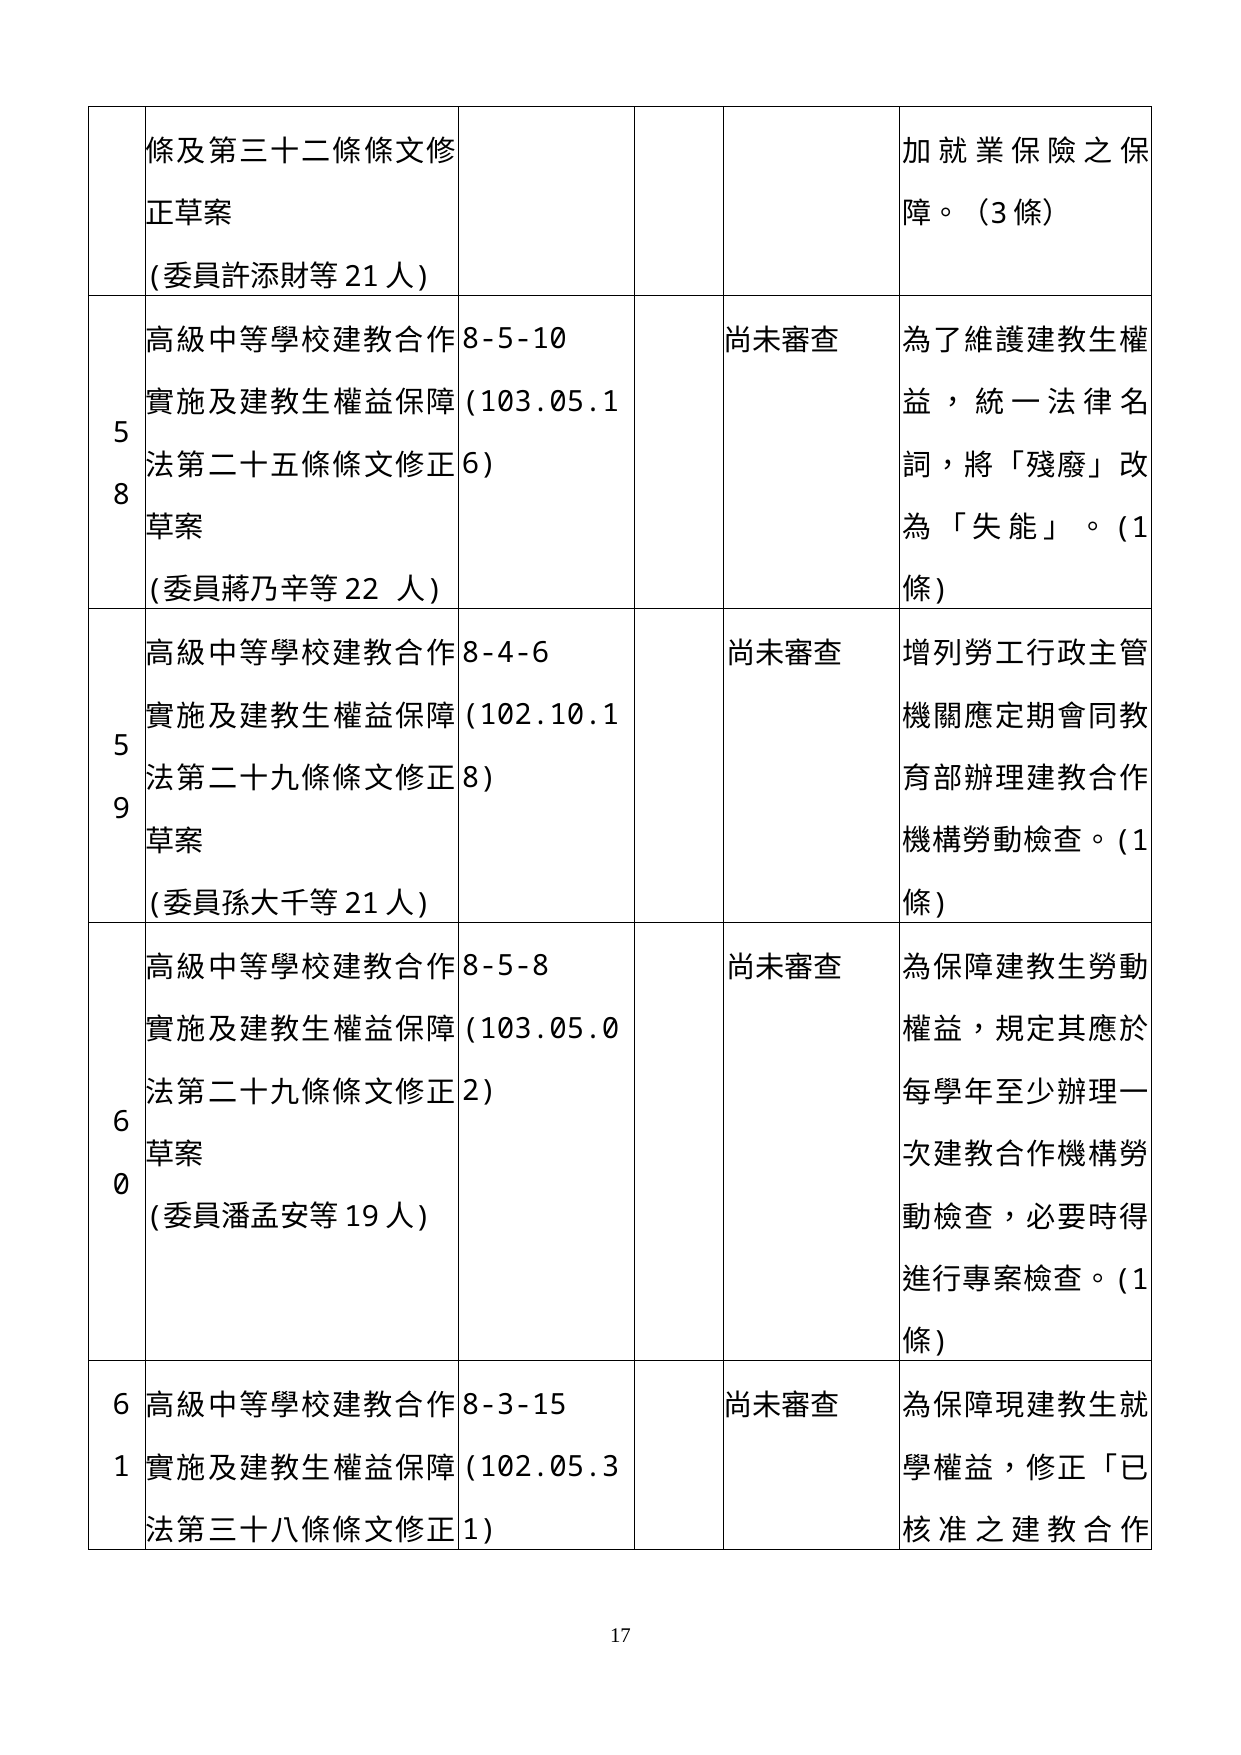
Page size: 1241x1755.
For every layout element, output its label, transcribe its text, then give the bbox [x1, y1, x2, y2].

table_cell 8-3-15 (102.05.31) [459, 1361, 634, 1549]
table_cell [635, 296, 723, 608]
table_cell 高級中等學校建教合作實施及建教生權益保障法第三十八條條文修正 [146, 1361, 458, 1549]
table_cell 8-5-10 (103.05.16) [459, 296, 634, 608]
table_cell [89, 1361, 145, 1549]
table_cell 加就業保險之保障。（3條） [900, 107, 1151, 294]
table_cell 尚未審查 [724, 1361, 899, 1549]
table_cell 高級中等學校建教合作實施及建教生權益保障法第二十九條條文修正草案 (委員潘孟安等19人) [146, 923, 458, 1360]
table_cell 尚未審查 [724, 923, 899, 1360]
table_cell 為了維護建教生權益，統一法律名詞，將「殘廢」改為「失能」。(1條) [900, 296, 1151, 608]
table_cell 條及第三十二條條文修正草案 (委員許添財等21人) [146, 107, 458, 294]
table_cell [635, 107, 723, 294]
table_cell 增列勞工行政主管機關應定期會同教育部辦理建教合作機構勞動檢查。(1條) [900, 609, 1151, 922]
table_cell 高級中等學校建教合作實施及建教生權益保障法第二十九條條文修正草案 (委員孫大千等21人) [146, 609, 458, 922]
table_cell [635, 609, 723, 922]
table_cell [724, 107, 899, 294]
table_cell 為保障建教生勞動權益，規定其應於每學年至少辦理一次建教合作機構勞動檢查，必要時得進行專案檢查。(1條) [900, 923, 1151, 1360]
table_cell 尚未審查 [724, 296, 899, 608]
table_cell 尚未審查 [724, 609, 899, 922]
table_cell [89, 107, 145, 294]
table_cell [89, 296, 145, 608]
table_cell [89, 609, 145, 922]
table_cell [635, 1361, 723, 1549]
table_cell 8-5-8 (103.05.02) [459, 923, 634, 1360]
table_cell 8-4-6 (102.10.18) [459, 609, 634, 922]
table_cell [635, 923, 723, 1360]
table_cell [459, 107, 634, 294]
table_cell 為保障現建教生就學權益，修正「已核准之建教合作 [900, 1361, 1151, 1549]
table_cell [89, 923, 145, 1360]
table_cell 高級中等學校建教合作實施及建教生權益保障法第二十五條條文修正草案 (委員蔣乃辛等22 人) [146, 296, 458, 608]
